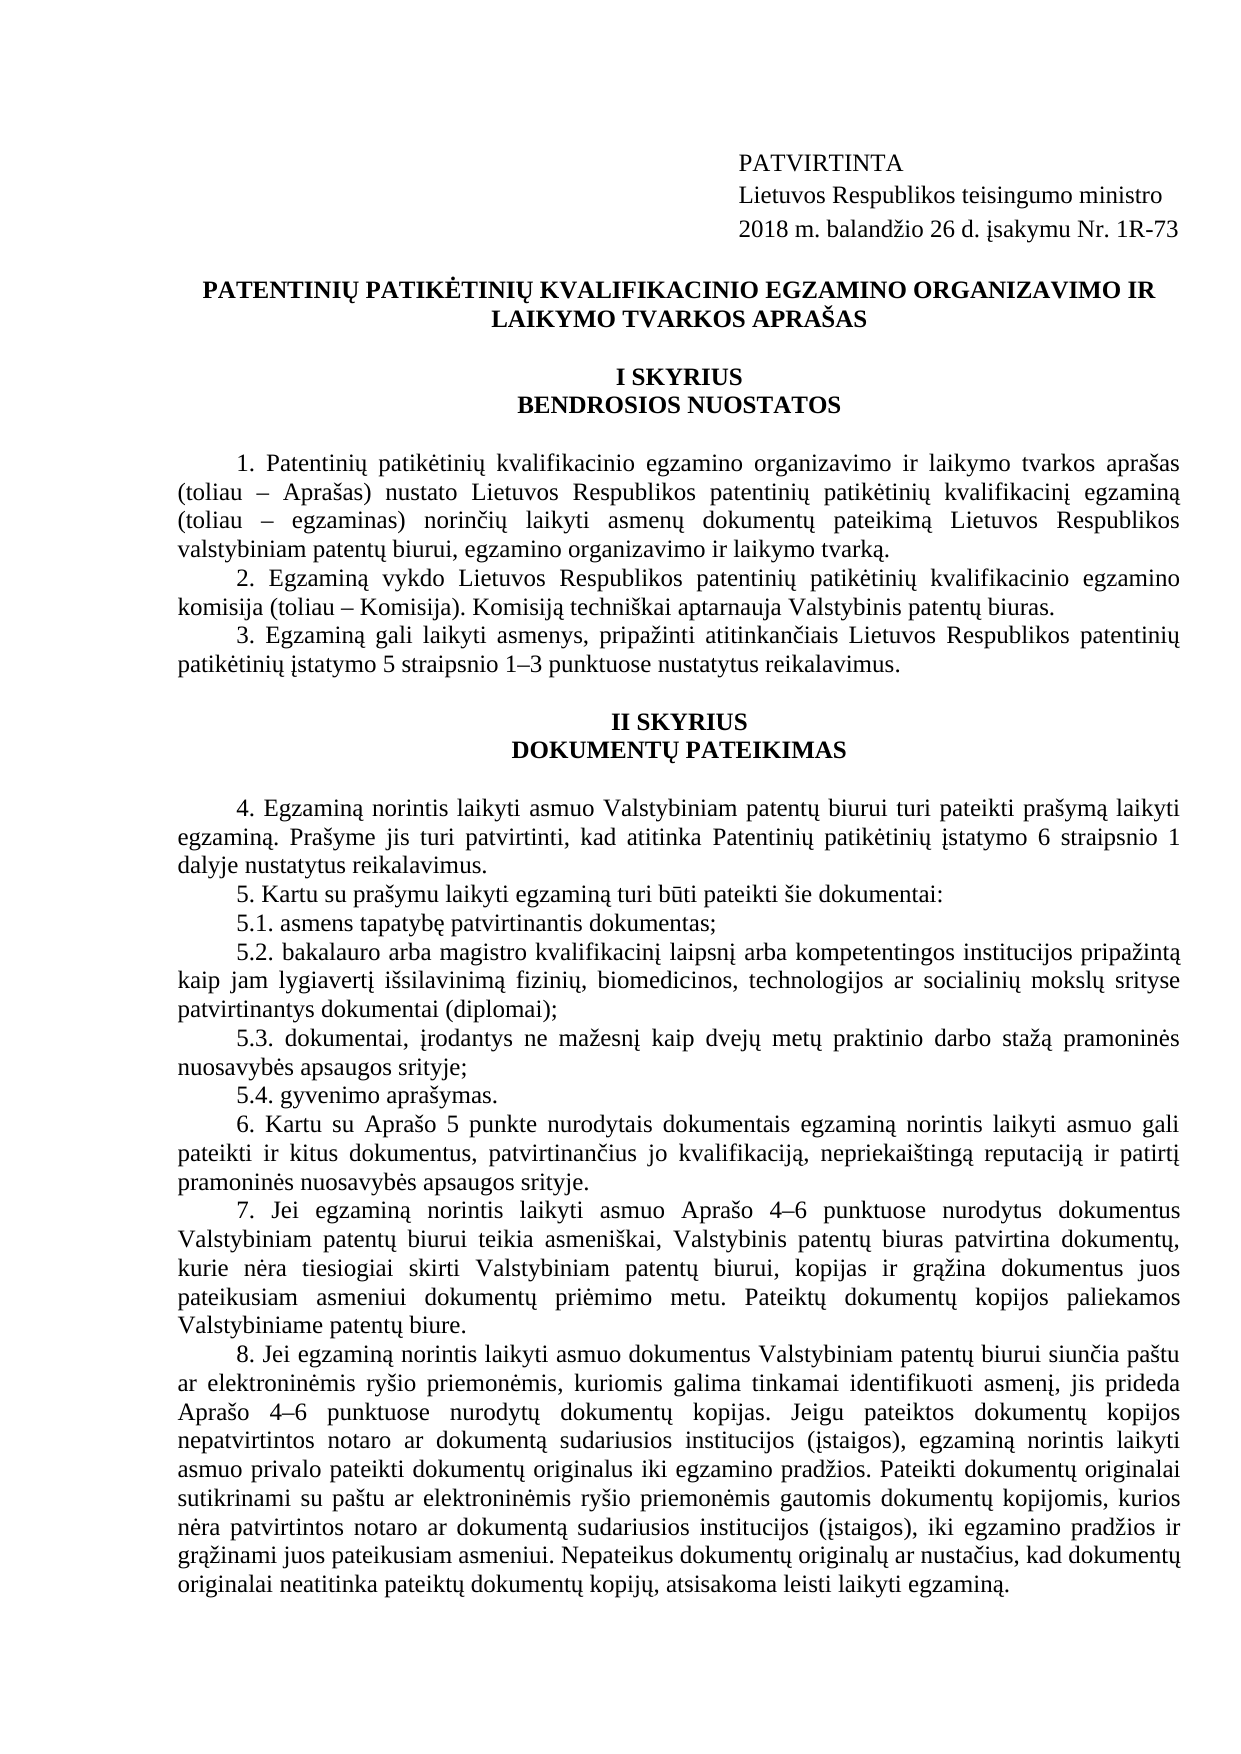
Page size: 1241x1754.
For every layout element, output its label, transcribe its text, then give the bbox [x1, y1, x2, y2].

text 4. Egzaminą norintis laikyti asmuo Valstybiniam patentų biurui turi pateikti prašymą laikyti egzaminą. Prašyme jis turi patvirtinti, kad atitinka Patentinių patikėtinių įstatymo 6 straipsnio 1 dalyje nustatytus reikalavimus. [177, 793, 1181, 879]
text DOKUMENTŲ PATEIKIMAS [177, 735, 1181, 764]
text 1. Patentinių patikėtinių kvalifikacinio egzamino organizavimo ir laikymo tvarkos aprašas (toliau – Aprašas) nustato Lietuvos Respublikos patentinių patikėtinių kvalifikacinį egzaminą (toliau – egzaminas) norinčių laikyti asmenų dokumentų pateikimą Lietuvos Respublikos valstybiniam patentų biurui, egzamino organizavimo ir laikymo tvarką. [177, 448, 1181, 563]
text BENDROSIOS NUOSTATOS [177, 390, 1181, 419]
text 2. Egzaminą vykdo Lietuvos Respublikos patentinių patikėtinių kvalifikacinio egzamino komisija (toliau – Komisija). Komisiją techniškai aptarnauja Valstybinis patentų biuras. [177, 563, 1181, 620]
text 5. Kartu su prašymu laikyti egzaminą turi būti pateikti šie dokumentai: [177, 879, 1181, 908]
text 5.4. gyvenimo aprašymas. [177, 1080, 1181, 1109]
text 5.3. dokumentai, įrodantys ne mažesnį kaip dvejų metų praktinio darbo stažą pramoninės nuosavybės apsaugos srityje; [177, 1023, 1181, 1080]
text 6. Kartu su Aprašo 5 punkte nurodytais dokumentais egzaminą norintis laikyti asmuo gali pateikti ir kitus dokumentus, patvirtinančius jo kvalifikaciją, nepriekaištingą reputaciją ir patirtį pramoninės nuosavybės apsaugos srityje. [177, 1109, 1181, 1195]
text 2018 m. balandžio 26 d. įsakymu Nr. 1R-73 [738, 214, 1181, 242]
text 8. Jei egzaminą norintis laikyti asmuo dokumentus Valstybiniam patentų biurui siunčia paštu ar elektroninėmis ryšio priemonėmis, kuriomis galima tinkamai identifikuoti asmenį, jis prideda Aprašo 4–6 punktuose nurodytų dokumentų kopijas. Jeigu pateiktos dokumentų kopijos nepatvirtintos notaro ar dokumentą sudariusios institucijos (įstaigos), egzaminą norintis laikyti asmuo privalo pateikti dokumentų originalus iki egzamino pradžios. Pateikti dokumentų originalai sutikrinami su paštu ar elektroninėmis ryšio priemonėmis gautomis dokumentų kopijomis, kurios nėra patvirtintos notaro ar dokumentą sudariusios institucijos (įstaigos), iki egzamino pradžios ir grąžinami juos pateikusiam asmeniui. Nepateikus dokumentų originalų ar nustačius, kad dokumentų originalai neatitinka pateiktų dokumentų kopijų, atsisakoma leisti laikyti egzaminą. [177, 1339, 1181, 1598]
text Lietuvos Respublikos teisingumo ministro [738, 181, 1181, 209]
text 5.1. asmens tapatybę patvirtinantis dokumentas; [177, 908, 1181, 937]
text patentinių patikėtinių kvalifikacinio egzamino ORGANIZAVIMO IR LAIKYMO tvarkOS APRAŠAS [177, 275, 1181, 333]
text II SKYRIUS [177, 707, 1181, 735]
text I SKYRIUS [177, 362, 1181, 390]
text 5.2. bakalauro arba magistro kvalifikacinį laipsnį arba kompetentingos institucijos pripažintą kaip jam lygiavertį išsilavinimą fizinių, biomedicinos, technologijos ar socialinių mokslų srityse patvirtinantys dokumentai (diplomai); [177, 937, 1181, 1023]
text 3. Egzaminą gali laikyti asmenys, pripažinti atitinkančiais Lietuvos Respublikos patentinių patikėtinių įstatymo 5 straipsnio 1–3 punktuose nustatytus reikalavimus. [177, 620, 1181, 678]
text 7. Jei egzaminą norintis laikyti asmuo Aprašo 4–6 punktuose nurodytus dokumentus Valstybiniam patentų biurui teikia asmeniškai, Valstybinis patentų biuras patvirtina dokumentų, kurie nėra tiesiogiai skirti Valstybiniam patentų biurui, kopijas ir grąžina dokumentus juos pateikusiam asmeniui dokumentų priėmimo metu. Pateiktų dokumentų kopijos paliekamos Valstybiniame patentų biure. [177, 1195, 1181, 1339]
text PATVIRTINTA [738, 148, 1181, 176]
